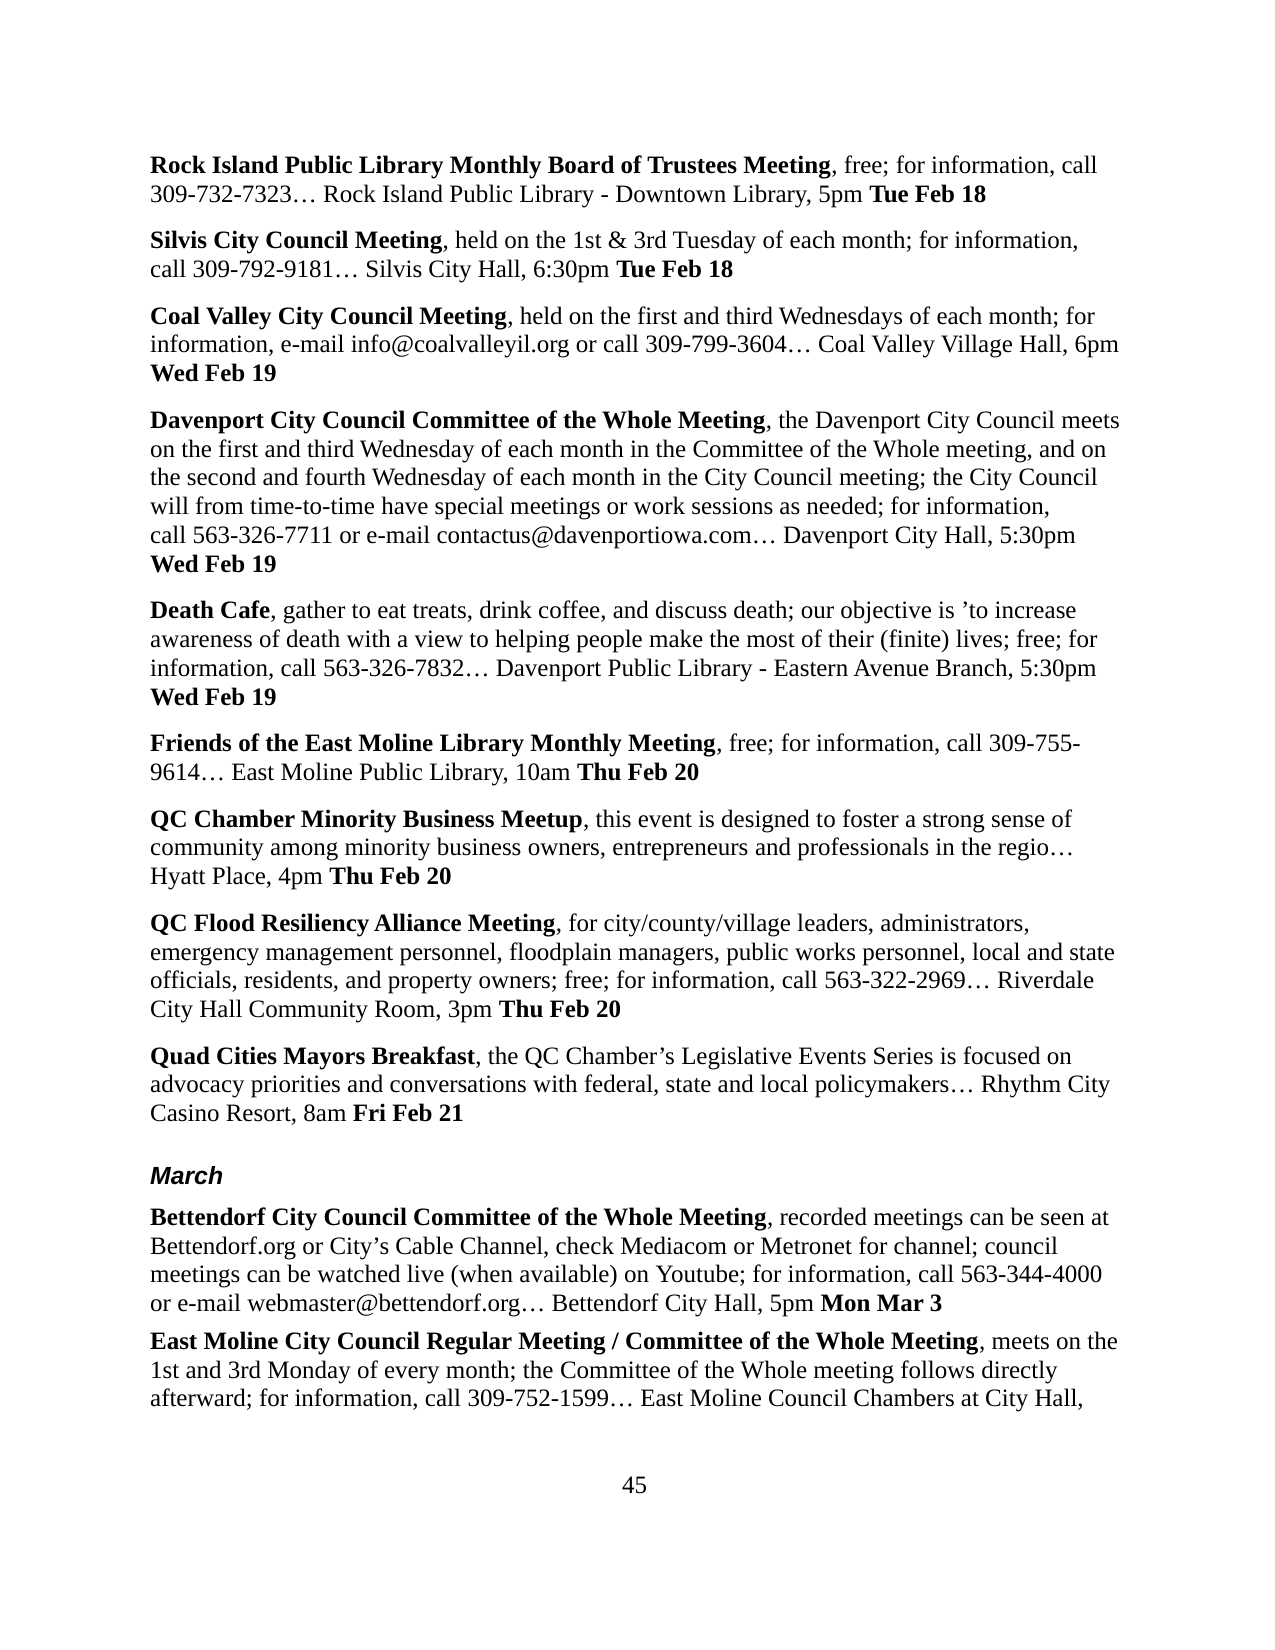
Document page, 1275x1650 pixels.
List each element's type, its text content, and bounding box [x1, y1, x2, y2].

text Coal Valley City Council Meeting, held on the first and third Wednesdays of each month; for information, e-mail info@coalvalleyil.org or call 309-799-3604… Coal Valley Village Hall, 6pm Wed Feb 19 [150, 301, 1125, 387]
text Silvis City Council Meeting, held on the 1st & 3rd Tuesday of each month; for information, call 309-792-9181… Silvis City Hall, 6:30pm Tue Feb 18 [150, 225, 1125, 283]
text QC Chamber Minority Business Meetup, this event is designed to foster a strong sense of community among minority business owners, entrepreneurs and professionals in the regio… Hyatt Place, 4pm Thu Feb 20 [150, 804, 1125, 890]
text Bettendorf City Council Committee of the Whole Meeting, recorded meetings can be seen at Bettendorf.org or City’s Cable Channel, check Mediacom or Metronet for channel; council meetings can be watched live (when available) on Youtube; for information, call 563-344-4000 or e-mail webmaster@bettendorf.org… Bettendorf City Hall, 5pm Mon Mar 3 [150, 1202, 1125, 1317]
text Death Cafe, gather to eat treats, drink coffee, and discuss death; our objective is ’to increase awareness of death with a view to helping people make the most of their (finite) lives; free; for information, call 563-326-7832… Davenport Public Library - Eastern Avenue Branch, 5:30pm Wed Feb 19 [150, 595, 1125, 710]
text Rock Island Public Library Monthly Board of Trustees Meeting, free; for information, call 309-732-7323… Rock Island Public Library - Downtown Library, 5pm Tue Feb 18 [150, 150, 1125, 207]
text Friends of the East Moline Library Monthly Meeting, free; for information, call 309-755-9614… East Moline Public Library, 10am Thu Feb 20 [150, 728, 1125, 786]
subtitle March [150, 1161, 1125, 1189]
text Davenport City Council Committee of the Whole Meeting, the Davenport City Council meets on the first and third Wednesday of each month in the Committee of the Whole meeting, and on the second and fourth Wednesday of each month in the City Council meeting; the City Council will from time-to-time have special meetings or work sessions as needed; for information, call 563-326-7711 or e-mail contactus@davenportiowa.com… Davenport City Hall, 5:30pm Wed Feb 19 [150, 405, 1125, 577]
text QC Flood Resiliency Alliance Meeting, for city/county/village leaders, administrators, emergency management personnel, floodplain managers, public works personnel, local and state officials, residents, and property owners; free; for information, call 563-322-2969… Riverdale City Hall Community Room, 3pm Thu Feb 20 [150, 908, 1125, 1023]
text East Moline City Council Regular Meeting / Committee of the Whole Meeting, meets on the 1st and 3rd Monday of every month; the Committee of the Whole meeting follows directly afterward; for information, call 309-752-1599… East Moline Council Chambers at City Hall, [150, 1326, 1125, 1412]
text Quad Cities Mayors Breakfast, the QC Chamber’s Legislative Events Series is focused on advocacy priorities and conversations with federal, state and local policymakers… Rhythm City Casino Resort, 8am Fri Feb 21 [150, 1041, 1125, 1127]
